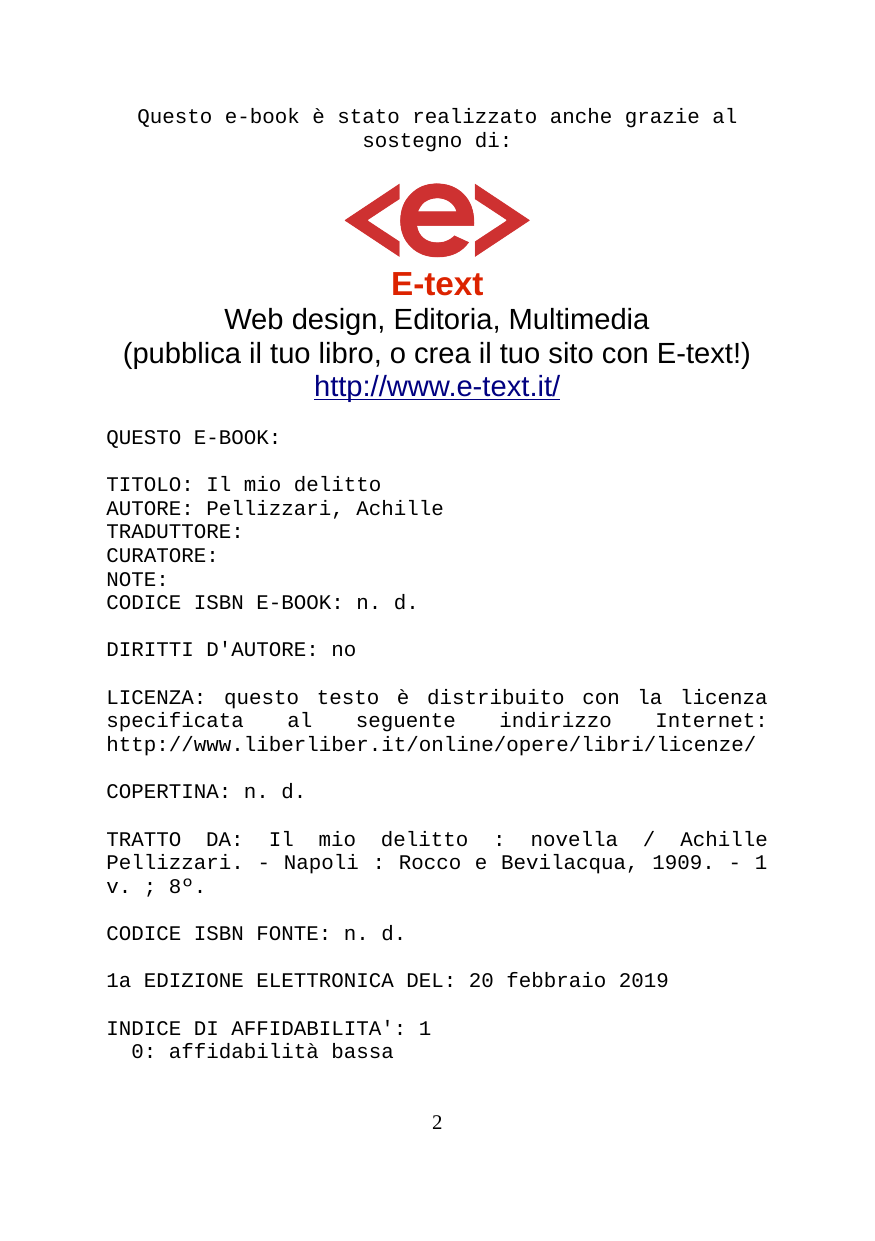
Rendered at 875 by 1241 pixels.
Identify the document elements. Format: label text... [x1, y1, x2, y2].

text TRATTO DA: Il mio delitto : novella / Achille Pellizzari. - Napoli : Rocco e Bevilacqua, 1909. - 1 v. ; 8º. [106, 829, 768, 899]
text E-text [106, 264, 768, 302]
text QUESTO E-BOOK: [106, 427, 768, 450]
text TRADUTTORE: [106, 521, 768, 545]
text CURATORE: [106, 545, 768, 568]
text CODICE ISBN E-BOOK: n. d. [106, 592, 768, 616]
text LICENZA: questo testo è distribuito con la licenza specificata al seguente indirizzo Internet: http://www.liberliber.it/online/opere/libri/licenze/ [106, 687, 768, 758]
text COPERTINA: n. d. [106, 781, 768, 805]
picture [343, 183, 531, 258]
text AUTORE: Pellizzari, Achille [106, 498, 768, 521]
text INDICE DI AFFIDABILITA': 1 [106, 1018, 768, 1041]
text http://www.e-text.it/ [106, 369, 768, 403]
text Web design, Editoria, Multimedia [106, 302, 768, 336]
text NOTE: [106, 568, 768, 592]
text 1a EDIZIONE ELETTRONICA DEL: 20 febbraio 2019 [106, 971, 768, 994]
text (pubblica il tuo libro, o crea il tuo sito con E-text!) [106, 336, 768, 369]
text 0: affidabilità bassa [106, 1041, 768, 1065]
text TITOLO: Il mio delitto [106, 474, 768, 498]
text DIRITTI D'AUTORE: no [106, 639, 768, 663]
text Questo e-book è stato realizzato anche grazie al sostegno di: [106, 106, 768, 153]
text CODICE ISBN FONTE: n. d. [106, 923, 768, 947]
